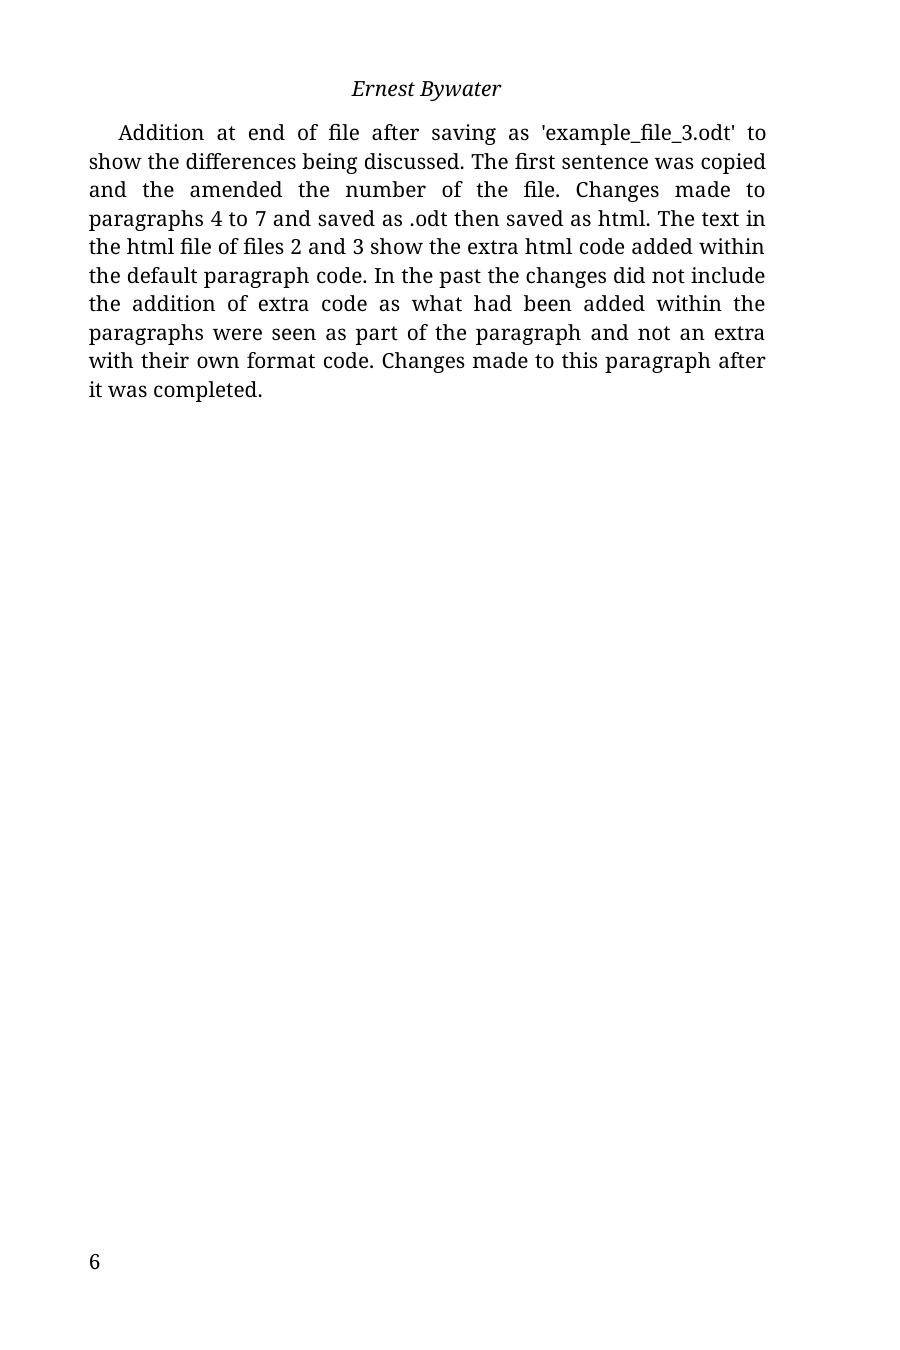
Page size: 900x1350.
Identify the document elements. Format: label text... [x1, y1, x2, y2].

text Addition at end of file after saving as 'example_file_3.odt' to show the differences being discussed. The first sentence was copied and the amended the number of the file. Changes made to paragraphs 4 to 7 and saved as .odt then saved as html. The text in the html file of files 2 and 3 show the extra html code added within the default paragraph code. In the past the changes did not include the addition of extra code as what had been added within the paragraphs were seen as part of the paragraph and not an extra with their own format code. Changes made to this paragraph after it was completed. [88, 118, 767, 403]
